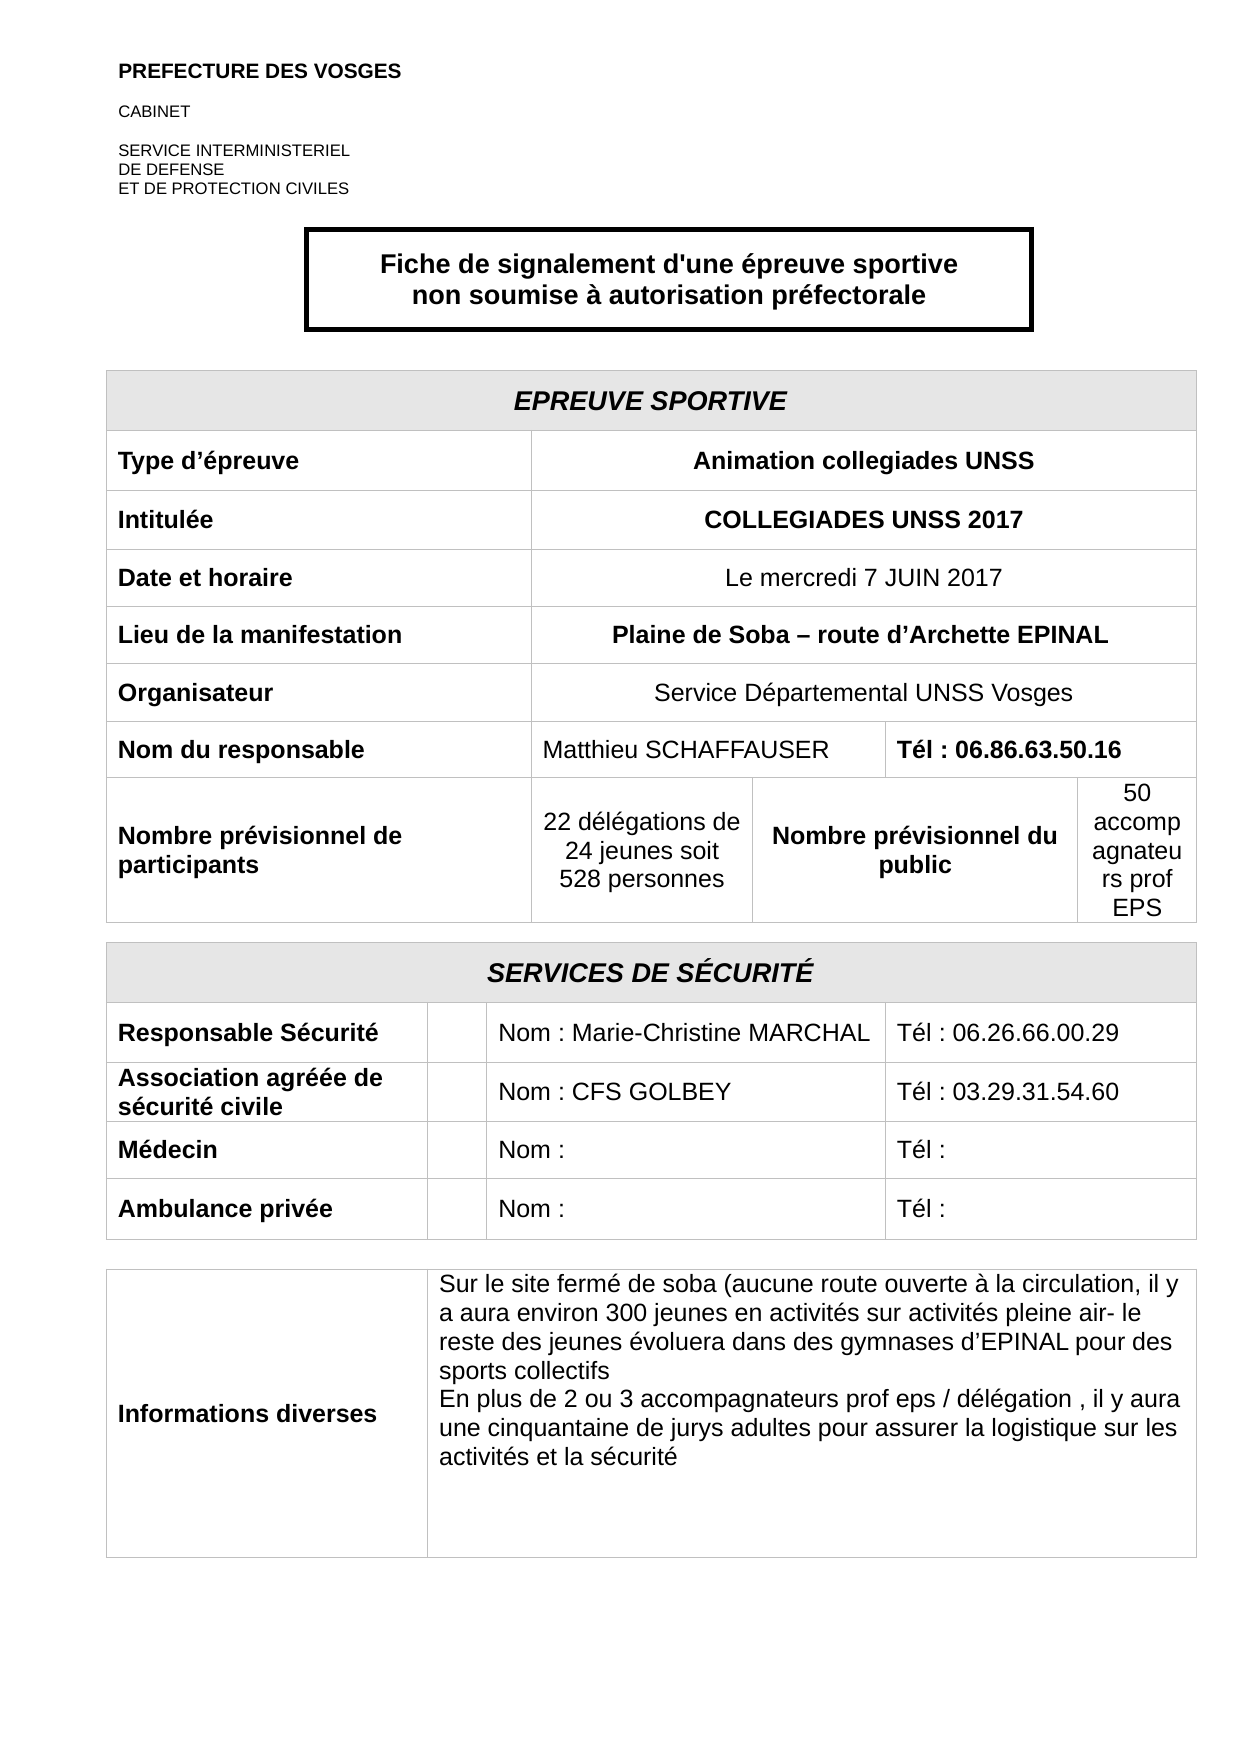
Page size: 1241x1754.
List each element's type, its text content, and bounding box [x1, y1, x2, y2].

table_cell Ambulance privée [107, 1179, 427, 1239]
text CABINET [118, 102, 1195, 121]
text Fiche de signalement d'une épreuve sportive [309, 241, 1029, 272]
table_cell Nombre prévisionnel de participants [107, 778, 531, 922]
table_cell Tél : 06.86.63.50.16 [886, 722, 1196, 777]
table_cell Tél : [886, 1179, 1196, 1239]
table_cell COLLEGIADES UNSS 2017 [532, 491, 1196, 548]
table_cell Le mercredi 7 JUIN 2017 [532, 550, 1196, 606]
table_cell 50 accompagnateurs prof EPS [1078, 778, 1196, 922]
table_cell Nom : [487, 1179, 885, 1239]
text SERVICE INTERMINISTERIEL [118, 141, 1195, 160]
table_cell Nom : [487, 1122, 885, 1178]
table_cell Matthieu SCHAFFAUSER [532, 722, 885, 777]
table_cell Nombre prévisionnel du public [753, 778, 1077, 922]
table_cell Responsable Sécurité [107, 1003, 427, 1062]
table_cell Nom du responsable [107, 722, 531, 777]
table_cell Service Départemental UNSS Vosges [532, 664, 1196, 721]
table_cell [428, 1122, 486, 1178]
table_cell Nom : CFS GOLBEY [487, 1063, 885, 1121]
table_cell [428, 1003, 486, 1062]
table_cell Tél : 03.29.31.54.60 [886, 1063, 1196, 1121]
table_cell [428, 1063, 486, 1121]
table_cell Type d’épreuve [107, 431, 531, 489]
text DE DEFENSE [118, 160, 1195, 179]
table_cell Tél : [886, 1122, 1196, 1178]
table_cell Organisateur [107, 664, 531, 721]
table_cell Animation collegiades UNSS [532, 431, 1196, 489]
text non soumise à autorisation préfectorale [309, 272, 1029, 310]
table_cell Intitulée [107, 491, 531, 548]
table_cell Plaine de Soba – route d’Archette EPINAL [532, 607, 1196, 663]
table_cell Lieu de la manifestation [107, 607, 531, 663]
table_cell 22 délégations de 24 jeunes soit 528 personnes [532, 778, 752, 922]
table_cell Médecin [107, 1122, 427, 1178]
table_cell Association agréée de sécurité civile [107, 1063, 427, 1121]
table_header SERVICES DE SÉCURITÉ [107, 943, 1196, 1002]
table_header EPREUVE SPORTIVE [107, 371, 1196, 430]
table_cell [428, 1179, 486, 1239]
table_cell Date et horaire [107, 550, 531, 606]
table_cell Nom : Marie-Christine MARCHAL [487, 1003, 885, 1062]
table_header Sur le site fermé de soba (aucune route ouverte à la circulation, il y a aura environ 300 jeunes en activités sur activités pleine air- le reste des jeunes évoluera dans des gymnases d’EPINAL pour des sports collectifs En plus de 2 ou 3 accompagnateurs prof eps / délégation , il y aura une cinquantaine de jurys adultes pour assurer la logistique sur les activités et la sécurité [428, 1270, 1196, 1557]
table_cell Tél : 06.26.66.00.29 [886, 1003, 1196, 1062]
text ET DE PROTECTION CIVILES [118, 179, 1195, 198]
table_header Informations diverses [107, 1270, 427, 1557]
text PREFECTURE DES VOSGES [118, 59, 1195, 83]
